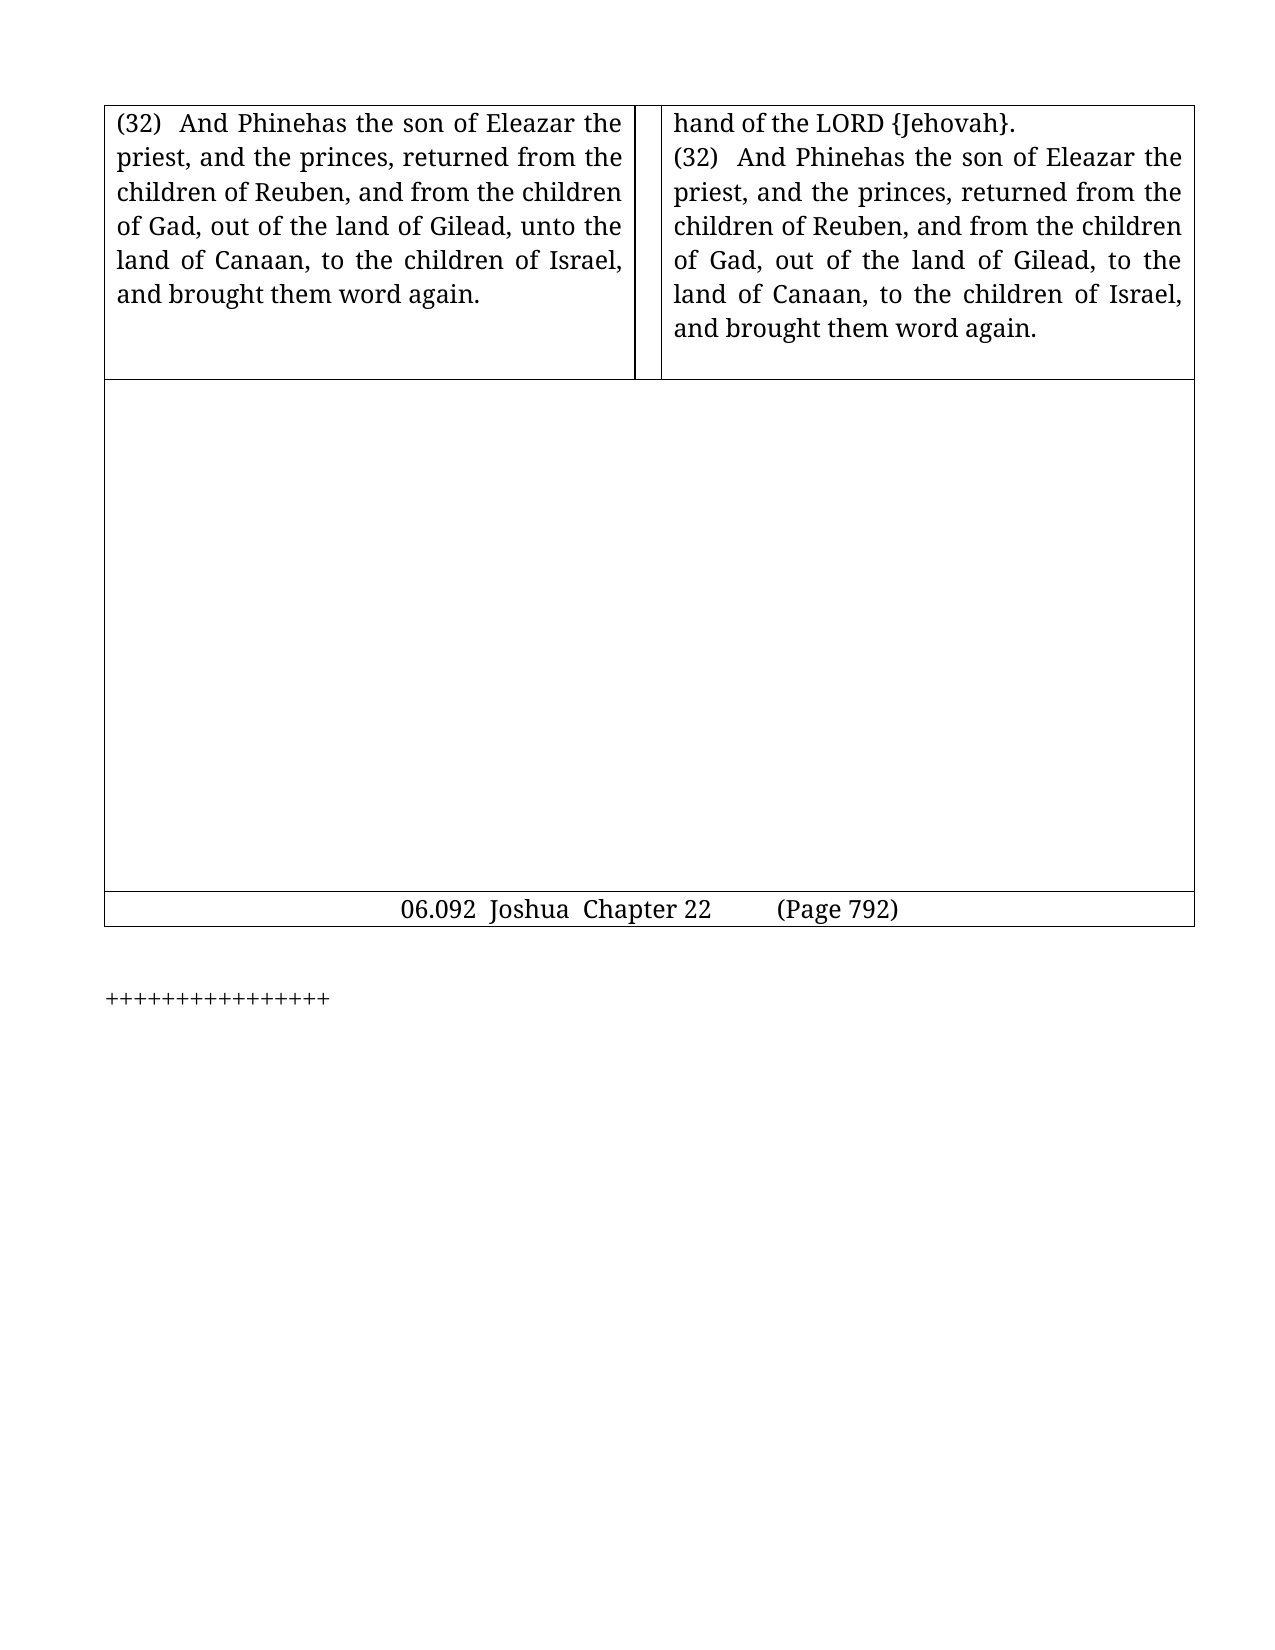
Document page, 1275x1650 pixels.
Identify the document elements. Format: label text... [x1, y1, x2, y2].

table_cell [636, 106, 661, 378]
table_cell (32) And Phinehas the son of Eleazar the priest, and the princes, returned from the children of Reuben, and from the children of Gad, out of the land of Gilead, unto the land of Canaan, to the children of Israel, and brought them word again. [105, 106, 634, 378]
text ++++++++++++++++ [105, 984, 1170, 1013]
table_cell 06.092 Joshua Chapter 22 (Page 792) [105, 892, 1194, 926]
table_cell hand of the LORD {Jehovah}. (32) And Phinehas the son of Eleazar the priest, and the princes, returned from the children of Reuben, and from the children of Gad, out of the land of Gilead, to the land of Canaan, to the children of Israel, and brought them word again. [662, 106, 1194, 378]
table_cell [105, 380, 1194, 891]
